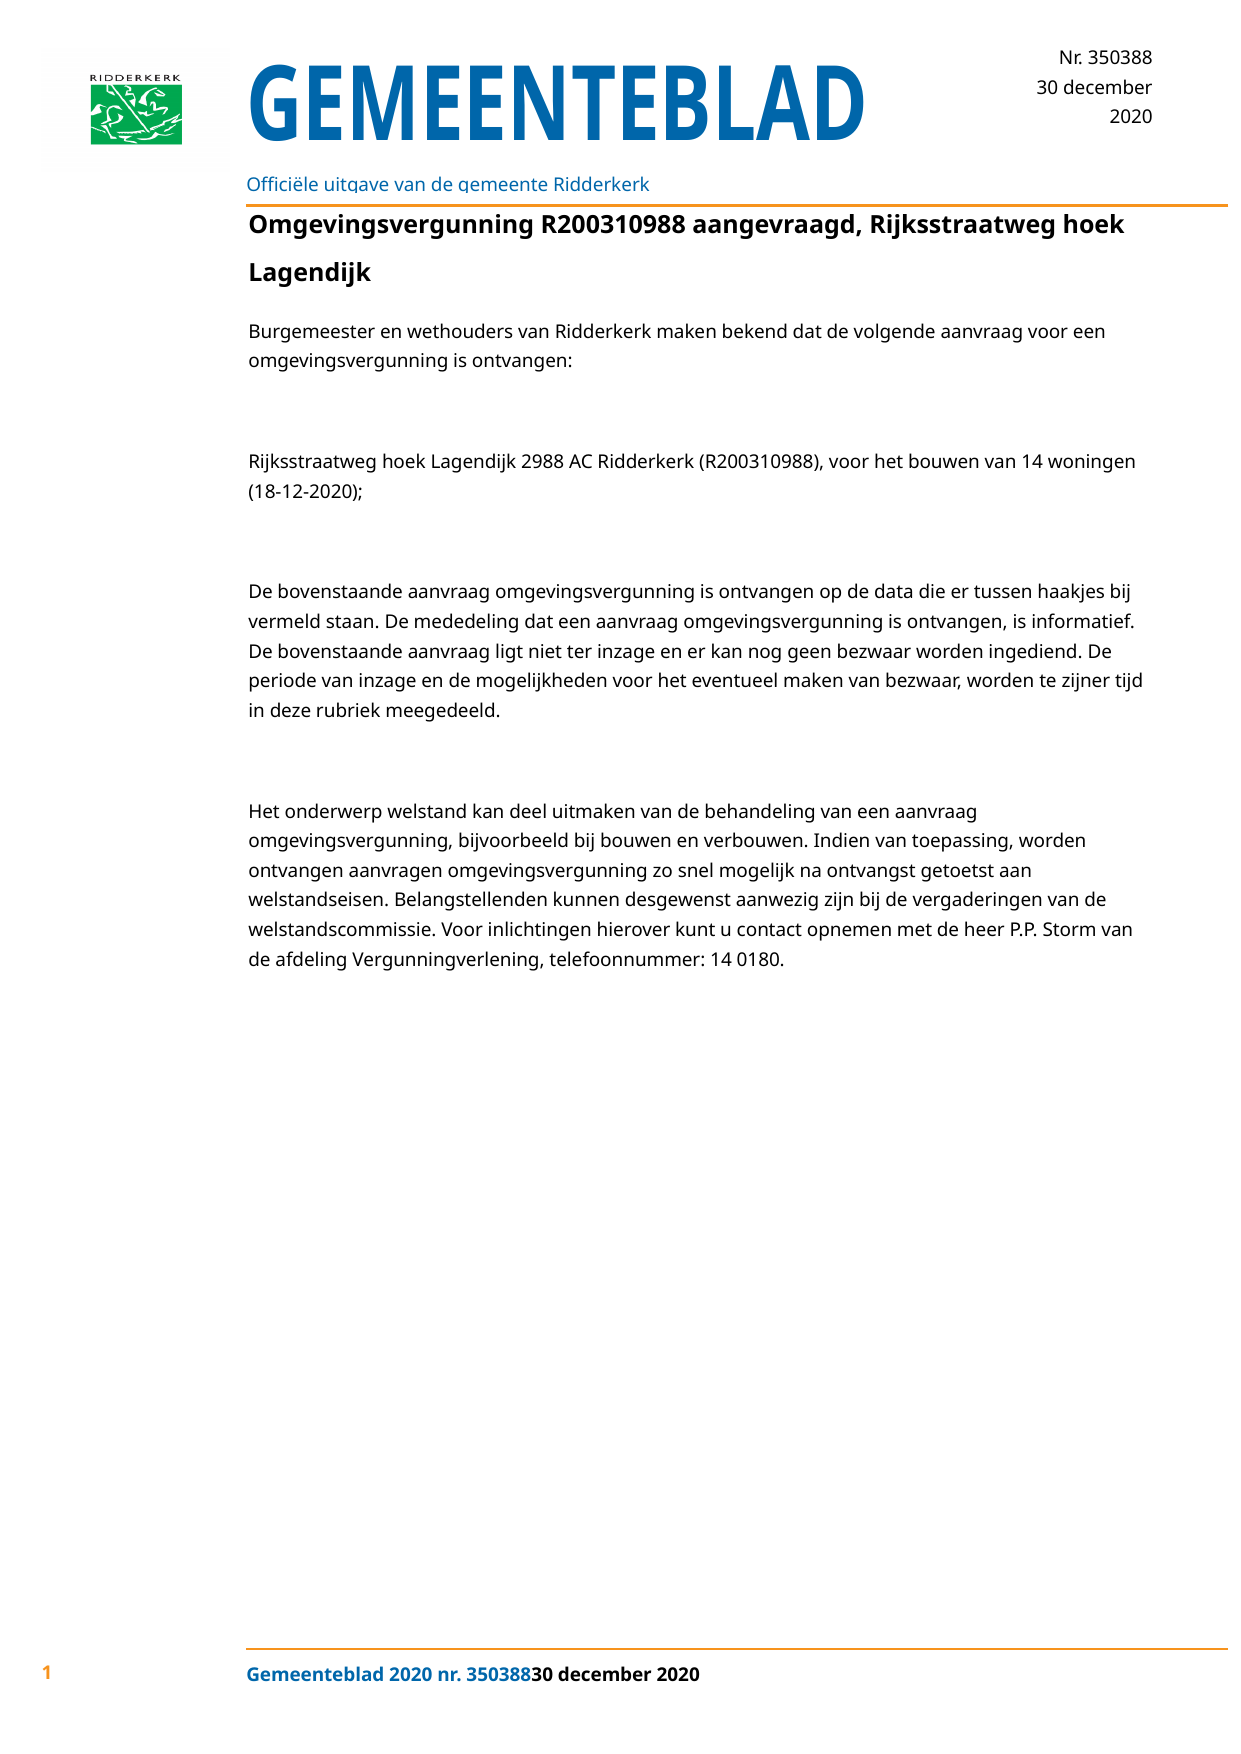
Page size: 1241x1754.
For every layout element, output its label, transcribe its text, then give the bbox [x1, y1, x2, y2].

text Omgevingsvergunning R200310988 aangevraagd, Rijksstraatweg hoek Lagendijk [248, 207, 1152, 288]
text De bovenstaande aanvraag omgevingsvergunning is ontvangen op de data die er tussen haakjes bij vermeld staan. De mededeling dat een aanvraag omgevingsvergunning is ontvangen, is informatief. De bovenstaande aanvraag ligt niet ter inzage en er kan nog geen bezwaar worden ingediend. De periode van inzage en de mogelijkheden voor het eventueel maken van bezwaar, worden te zijner tijd in deze rubriek meegedeeld. [248, 579, 1152, 723]
text Rijksstraatweg hoek Lagendijk 2988 AC Ridderkerk (R200310988), voor het bouwen van 14 woningen (18-12-2020); [248, 448, 1152, 504]
text Het onderwerp welstand kan deel uitmaken van de behandeling van een aanvraag omgevingsvergunning, bijvoorbeeld bij bouwen en verbouwen. Indien van toepassing, worden ontvangen aanvragen omgevingsvergunning zo snel mogelijk na ontvangst getoetst aan welstandseisen. Belangstellenden kunnen desgewenst aanwezig zijn bij de vergaderingen van de welstandscommissie. Voor inlichtingen hierover kunt u contact opnemen met de heer P.P. Storm van de afdeling Vergunningverlening, telefoonnummer: 14 0180. [248, 798, 1152, 972]
picture [41, 47, 231, 172]
text Burgemeester en wethouders van Ridderkerk maken bekend dat de volgende aanvraag voor een omgevingsvergunning is ontvangen: [248, 318, 1152, 373]
